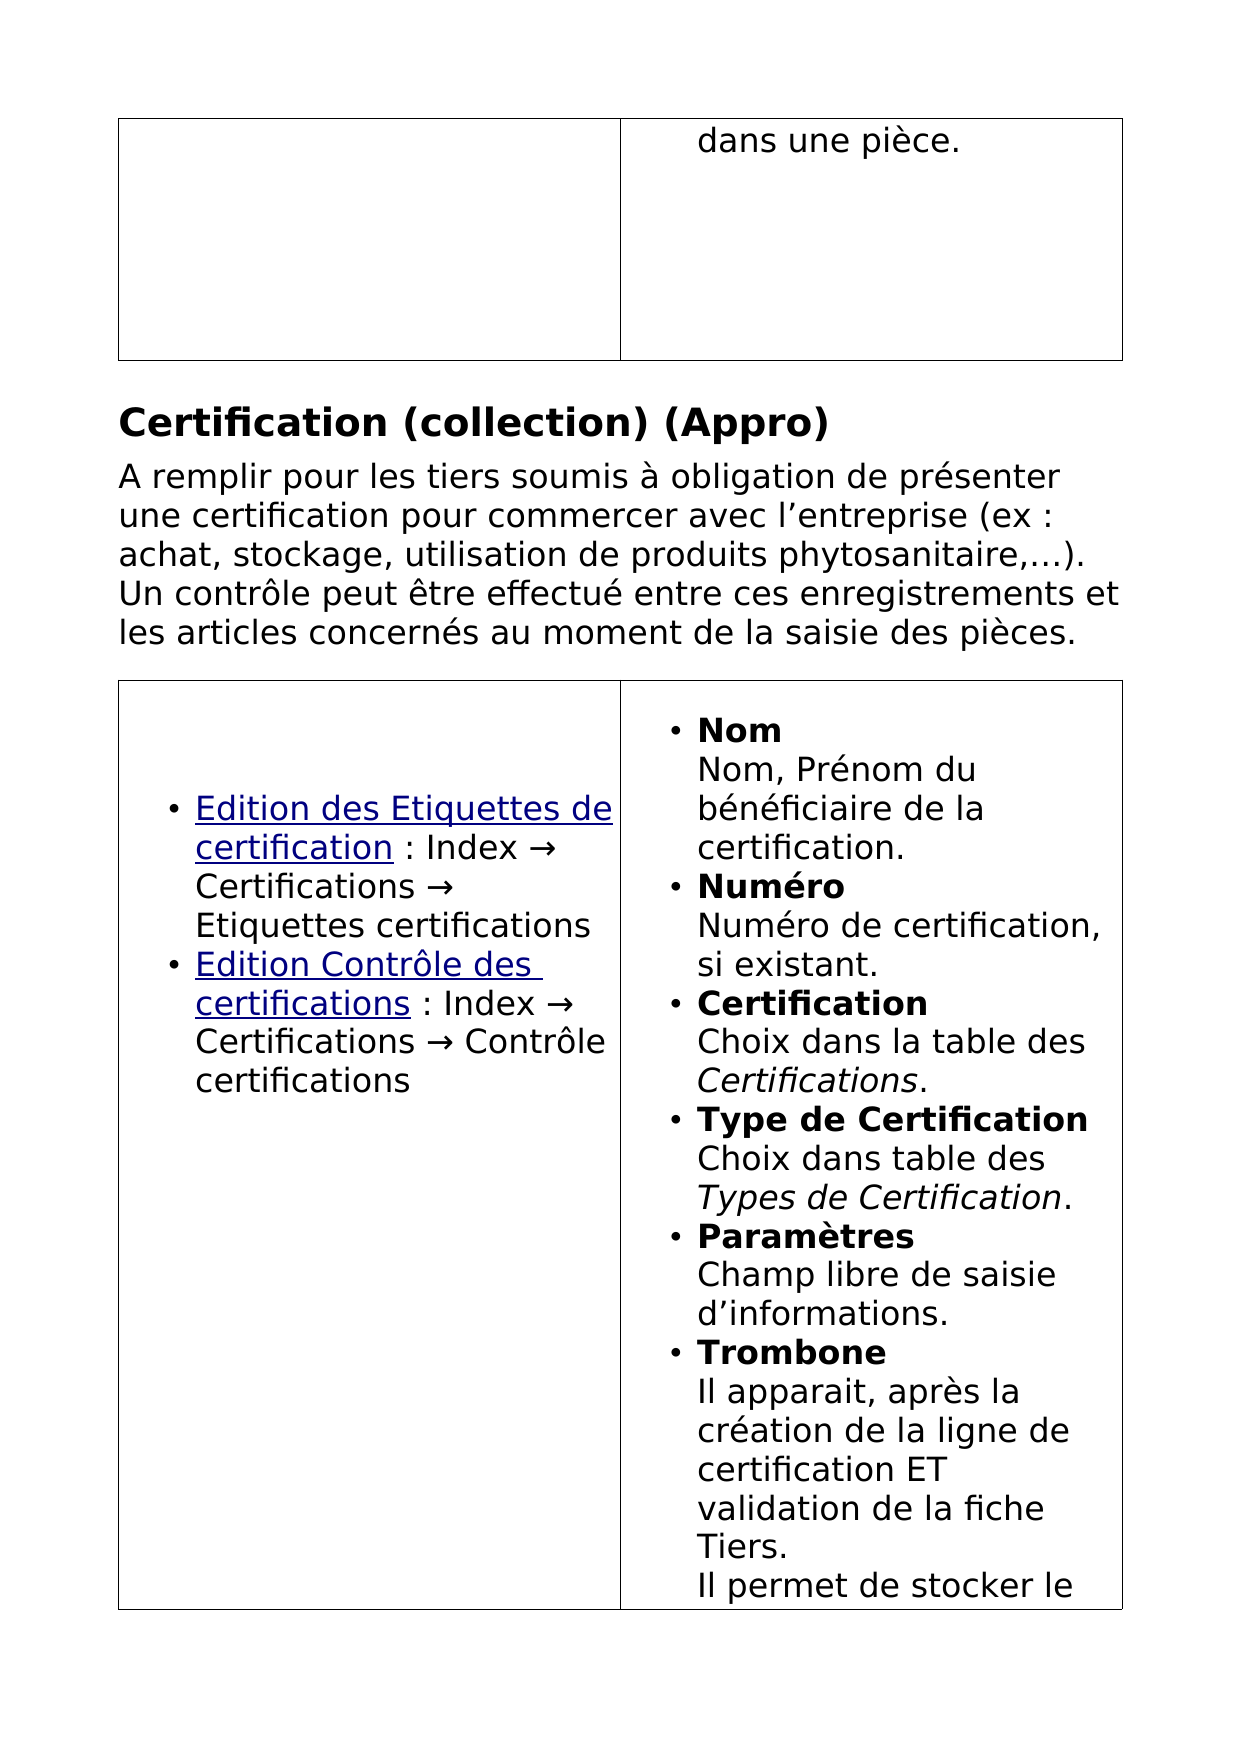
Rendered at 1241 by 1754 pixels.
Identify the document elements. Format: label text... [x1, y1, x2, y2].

subtitle Certification (collection) (Appro) [118, 400, 1122, 445]
table_header [119, 119, 620, 360]
table_header dans une pièce. [621, 119, 1122, 360]
table_header Nom Nom, Prénom du bénéficiaire de la certification. Numéro Numéro de certification, si existant. Certification Choix dans la table des Certifications. Type de Certification Choix dans table des Types de Certification. Paramètres Champ libre de saisie d’informations. Trombone Il apparait, après la création de la ligne de certification ET validation de la fiche Tiers. Il permet de stocker le [621, 681, 1122, 1608]
table_header Edition des Etiquettes de certification : Index → Certifications → Etiquettes certifications Edition Contrôle des certifications : Index → Certifications → Contrôle certifications [119, 681, 620, 1608]
text A remplir pour les tiers soumis à obligation de présenter une certification pour commercer avec l’entreprise (ex : achat, stockage, utilisation de produits phytosanitaire,…). Un contrôle peut être effectué entre ces enregistrements et les articles concernés au moment de la saisie des pièces. [118, 458, 1122, 652]
